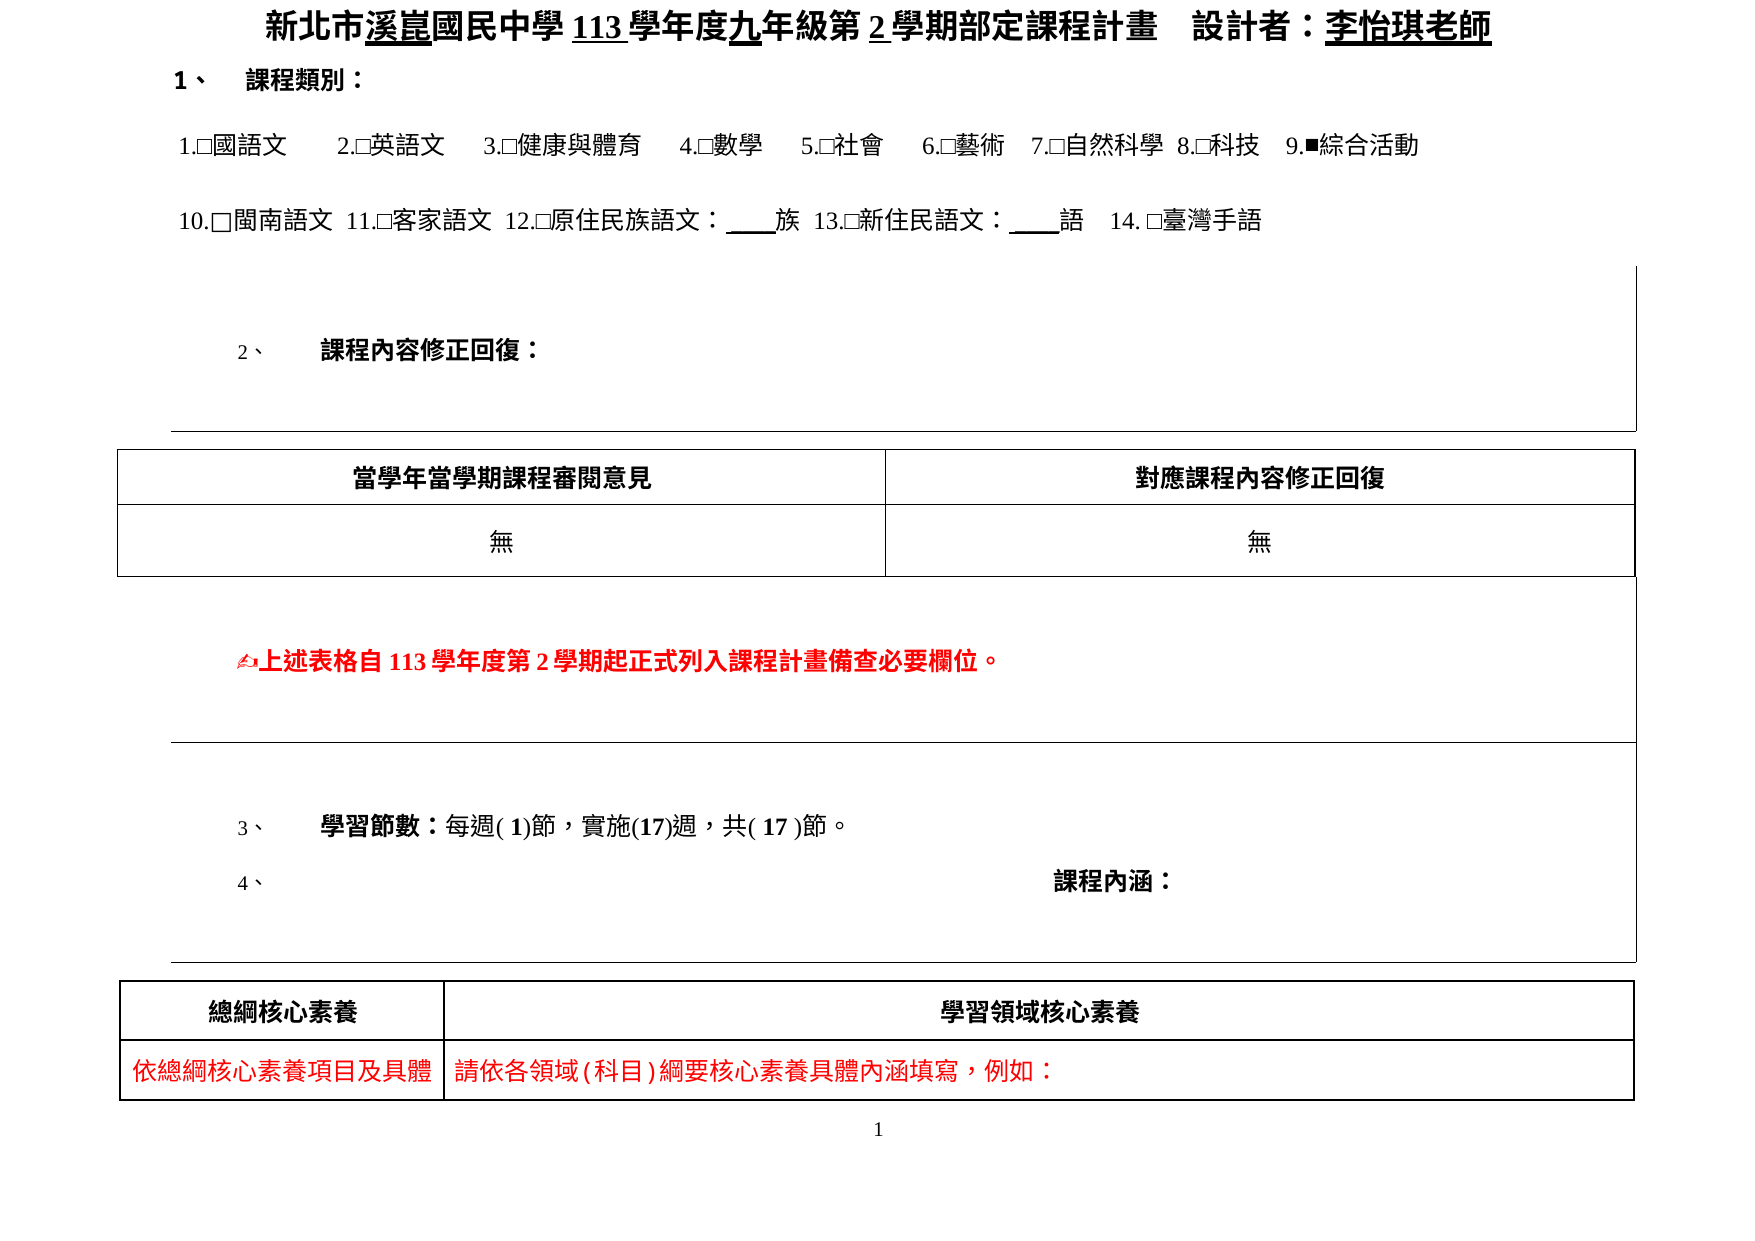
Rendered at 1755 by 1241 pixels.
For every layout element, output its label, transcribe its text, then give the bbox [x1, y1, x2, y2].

table_header 當學年當學期課程審閱意見 [118, 450, 885, 504]
list 課程內容修正回復： [171, 266, 1636, 431]
table_cell 請依各領域(科目)綱要核心素養具體內涵填寫，例如： [445, 1041, 1633, 1098]
text 10.□閩南語文 11.□客家語文 12.□原住民族語文： ____族 13.□新住民語文： ____語 14. □臺灣手語 [118, 201, 1636, 237]
text 上述表格自113學年度第2學期起正式列入課程計畫備查必要欄位。 [171, 577, 1636, 742]
table_cell 無 [886, 505, 1634, 576]
list 課程內涵： [171, 797, 1636, 962]
table_header 總綱核心素養 [121, 982, 443, 1039]
list 學習節數：每週( 1)節，實施(17)週，共( 17 )節。 [171, 742, 1636, 797]
text 新北市溪崑國民中學113學年度九年級第2學期部定課程計畫 設計者：李怡琪老師 [118, 0, 1636, 48]
table_header 學習領域核心素養 [445, 982, 1633, 1039]
table_cell 依總綱核心素養項目及具體 [121, 1041, 443, 1098]
table_header 對應課程內容修正回復 [886, 450, 1634, 504]
text 1.□國語文 2.□英語文 3.□健康與體育 4.□數學 5.□社會 6.□藝術 7.□自然科學 8.□科技 9.■綜合活動 [118, 126, 1636, 162]
table_cell 無 [118, 505, 885, 576]
list 課程類別： [171, 61, 1636, 97]
